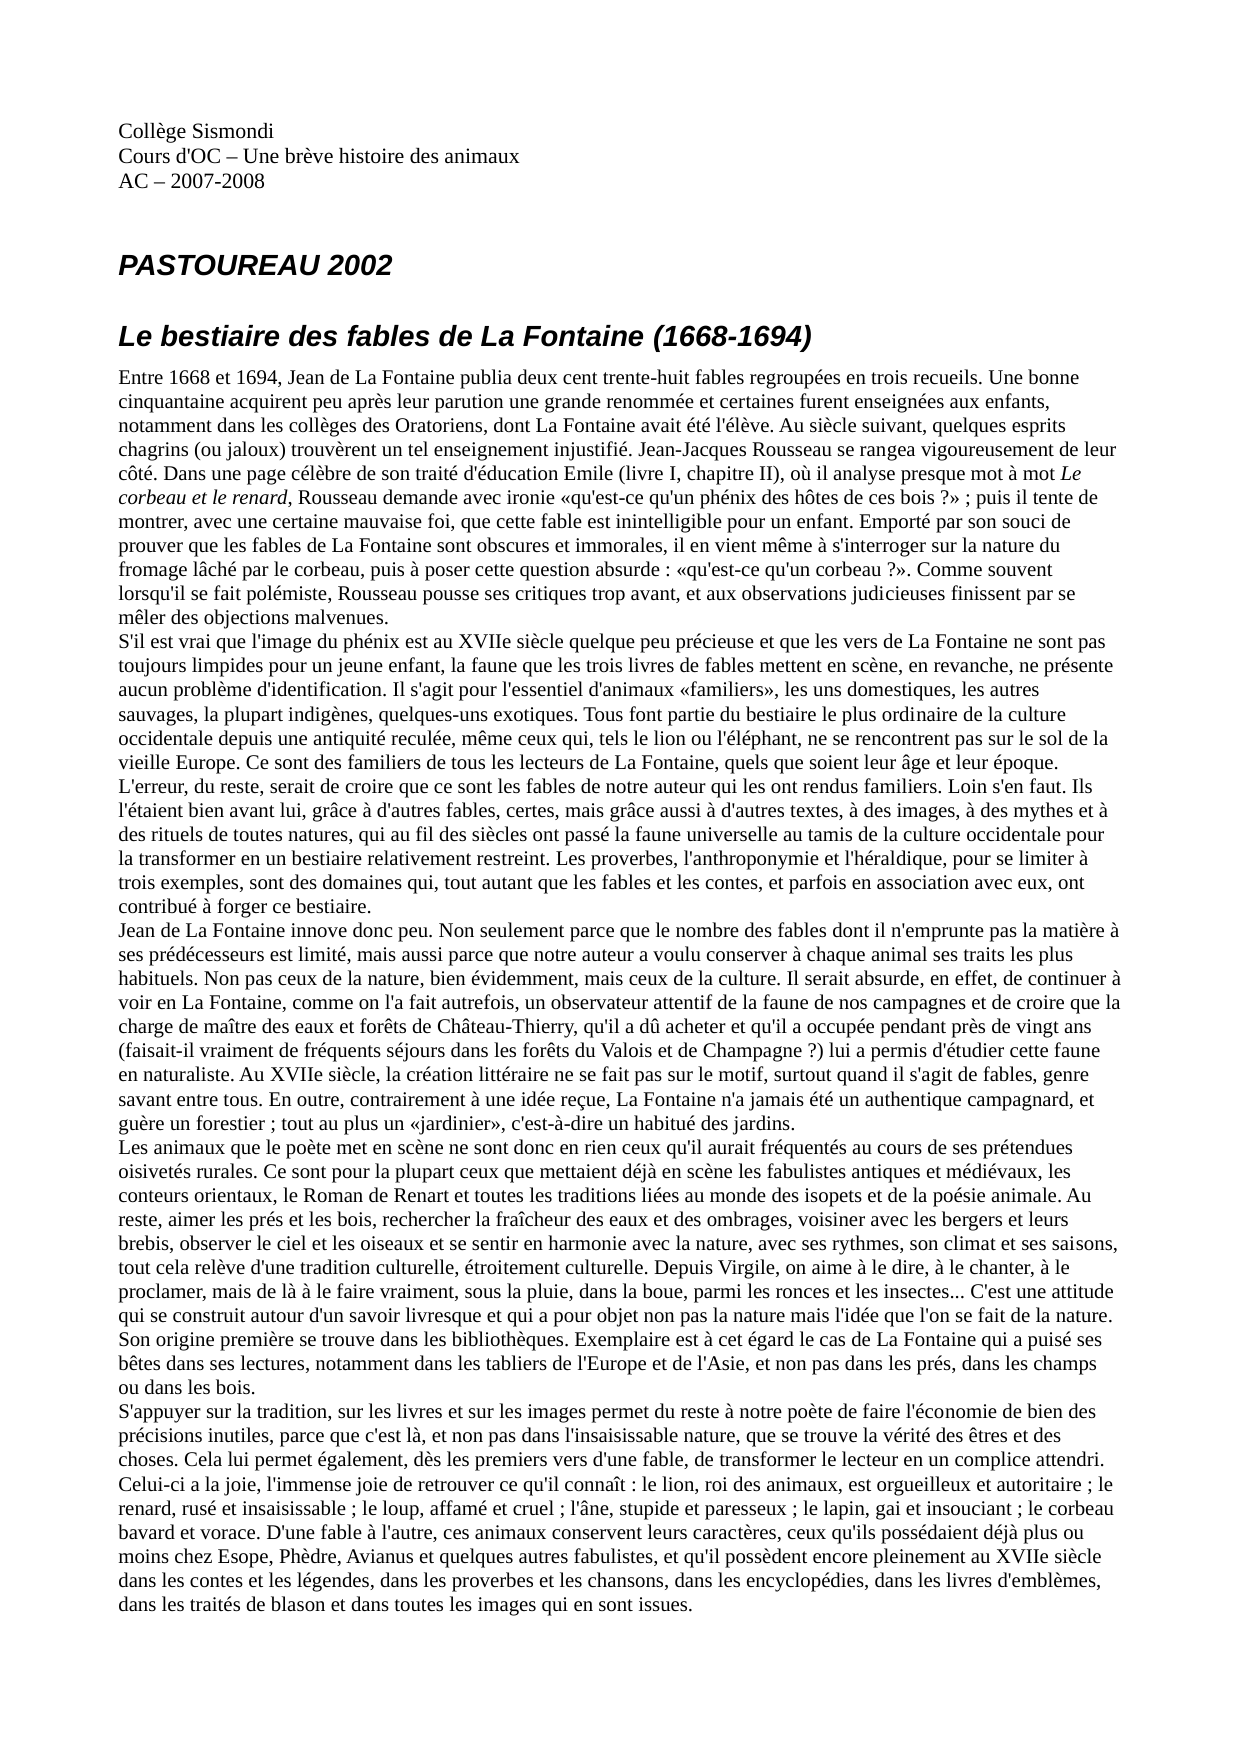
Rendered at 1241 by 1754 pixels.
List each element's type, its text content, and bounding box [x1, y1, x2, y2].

subtitle PASTOUREAU 2002 [118, 247, 1122, 281]
text Collège Sismondi [118, 118, 1122, 143]
text Jean de La Fontaine innove donc peu. Non seule­ment parce que le nombre des fables dont il n'em­prunte pas la matière à ses prédécesseurs est limité, mais aussi parce que notre auteur a voulu conserver à chaque animal ses traits les plus habituels. Non pas ceux de la nature, bien évidemment, mais ceux de la culture. Il serait absurde, en effet, de continuer à voir en La Fontaine, comme on l'a fait autrefois, un observateur attentif de la faune de nos cam­pagnes et de croire que la charge de maître des eaux et forêts de Château-Thierry, qu'il a dû acheter et qu'il a occupée pendant près de vingt ans (faisait-il vraiment de fréquents séjours dans les forêts du Valois et de Champagne ?) lui a permis d'étudier cette faune en naturaliste. Au XVIIe siècle, la création littéraire ne se fait pas sur le motif, surtout quand il s'agit de fables, genre savant entre tous. En outre, contrairement à une idée reçue, La Fontaine n'a jamais été un authentique campagnard, et guère un forestier ; tout au plus un «jardinier», c'est-à-dire un habitué des jardins. [118, 918, 1122, 1134]
text S'il est vrai que l'image du phénix est au XVIIe siècle quelque peu précieuse et que les vers de La Fontaine ne sont pas toujours limpides pour un jeune enfant, la faune que les trois livres de fables mettent en scène, en revanche, ne présente aucun problème d'identification. Il s'agit pour l'essentiel d'animaux «familiers», les uns domestiques, les autres sauvages, la plupart indigènes, quelques-uns exotiques. Tous font partie du bestiaire le plus ordi­naire de la culture occidentale depuis une antiquité reculée, même ceux qui, tels le lion ou l'éléphant, ne se rencontrent pas sur le sol de la vieille Europe. Ce sont des familiers de tous les lecteurs de La Fontaine, quels que soient leur âge et leur époque. L'erreur, du reste, serait de croire que ce sont les fables de notre auteur qui les ont rendus familiers. Loin s'en faut. Ils l'étaient bien avant lui, grâce à d'autres fables, certes, mais grâce aussi à d'autres textes, à des images, à des mythes et à des rituels de toutes natures, qui au fil des siècles ont passé la faune universelle au tamis de la culture occidentale pour la transformer en un bestiaire relativement res­treint. Les proverbes, l'anthroponymie et l'héral­dique, pour se limiter à trois exemples, sont des domaines qui, tout autant que les fables et les contes, et parfois en association avec eux, ont contri­bué à forger ce bestiaire. [118, 629, 1122, 918]
subtitle Le bestiaire des fables de La Fontaine (1668-1694) [118, 318, 1122, 352]
text S'appuyer sur la tradition, sur les livres et sur les images permet du reste à notre poète de faire l'éco­nomie de bien des précisions inutiles, parce que c'est là, et non pas dans l'insaisissable nature, que se trou­ve la vérité des êtres et des choses. Cela lui permet également, dès les premiers vers d'une fable, de transformer le lecteur en un complice attendri. Celui-ci a la joie, l'immense joie de retrouver ce qu'il connaît : le lion, roi des animaux, est orgueilleux et autoritaire ; le renard, rusé et insaisissable ; le loup, affamé et cruel ; l'âne, stupide et paresseux ; le lapin, gai et insouciant ; le corbeau bavard et vorace. D'une fable à l'autre, ces animaux conservent leurs carac­tères, ceux qu'ils possédaient déjà plus ou moins chez Esope, Phèdre, Avianus et quelques autres fabulistes, et qu'il possèdent encore pleinement au XVIIe siècle dans les contes et les légendes, dans les proverbes et les chansons, dans les encyclopédies, dans les livres d'emblèmes, dans les traités de bla­son et dans toutes les images qui en sont issues. [118, 1399, 1122, 1616]
text Cours d'OC – Une brève histoire des animaux [118, 143, 1122, 168]
text Entre 1668 et 1694, Jean de La Fontaine publia deux cent trente-huit fables regroupées en trois recueils. Une bonne cinquantaine acquirent peu après leur parution une grande renommée et cer­taines furent enseignées aux enfants, notamment dans les collèges des Oratoriens, dont La Fontaine avait été l'élève. Au siècle suivant, quelques esprits chagrins (ou jaloux) trouvèrent un tel ensei­gnement injustifié. Jean-Jacques Rousseau se ran­gea vigoureusement de leur côté. Dans une page célèbre de son traité d'éducation Emile (livre I, cha­pitre II), où il analyse presque mot à mot Le corbeau et le renard, Rousseau demande avec ironie «qu'est-ce qu'un phénix des hôtes de ces bois ?» ; puis il tente de montrer, avec une certaine mauvaise foi, que cette fable est inintelligible pour un enfant. Emporté par son souci de prouver que les fables de La Fontaine sont obscures et immorales, il en vient même à s'interroger sur la nature du fromage lâché par le corbeau, puis à poser cette question absurde : «qu'est-ce qu'un corbeau ?». Comme souvent lorsqu'il se fait polémiste, Rousseau pousse ses critiques trop avant, et aux observations judi­cieuses finissent par se mêler des objections mal­venues. [118, 364, 1122, 629]
text Les animaux que le poète met en scène ne sont donc en rien ceux qu'il aurait fréquentés au cours de ses prétendues oisivetés rurales. Ce sont pour la plu­part ceux que mettaient déjà en scène les fabulistes antiques et médiévaux, les conteurs orientaux, le Roman de Renart et toutes les traditions liées au monde des isopets et de la poésie animale. Au reste, aimer les prés et les bois, rechercher la fraîcheur des eaux et des ombrages, voisiner avec les bergers et leurs brebis, observer le ciel et les oiseaux et se sentir en harmonie avec la nature, avec ses rythmes, son climat et ses sai­sons, tout cela relève d'une tradition culturelle, étroi­tement culturelle. Depuis Virgile, on aime à le dire, à le chanter, à le proclamer, mais de là à le faire vrai­ment, sous la pluie, dans la boue, parmi les ronces et les insectes... C'est une attitude qui se construit autour d'un savoir livresque et qui a pour objet non pas la nature mais l'idée que l'on se fait de la nature. Son origine première se trouve dans les bibliothèques. Exemplaire est à cet égard le cas de La Fontaine qui a puisé ses bêtes dans ses lectures, notamment dans les tabliers de l'Europe et de l'Asie, et non pas dans les prés, dans les champs ou dans les bois. [118, 1134, 1122, 1399]
text AC – 2007-2008 [118, 168, 1122, 194]
